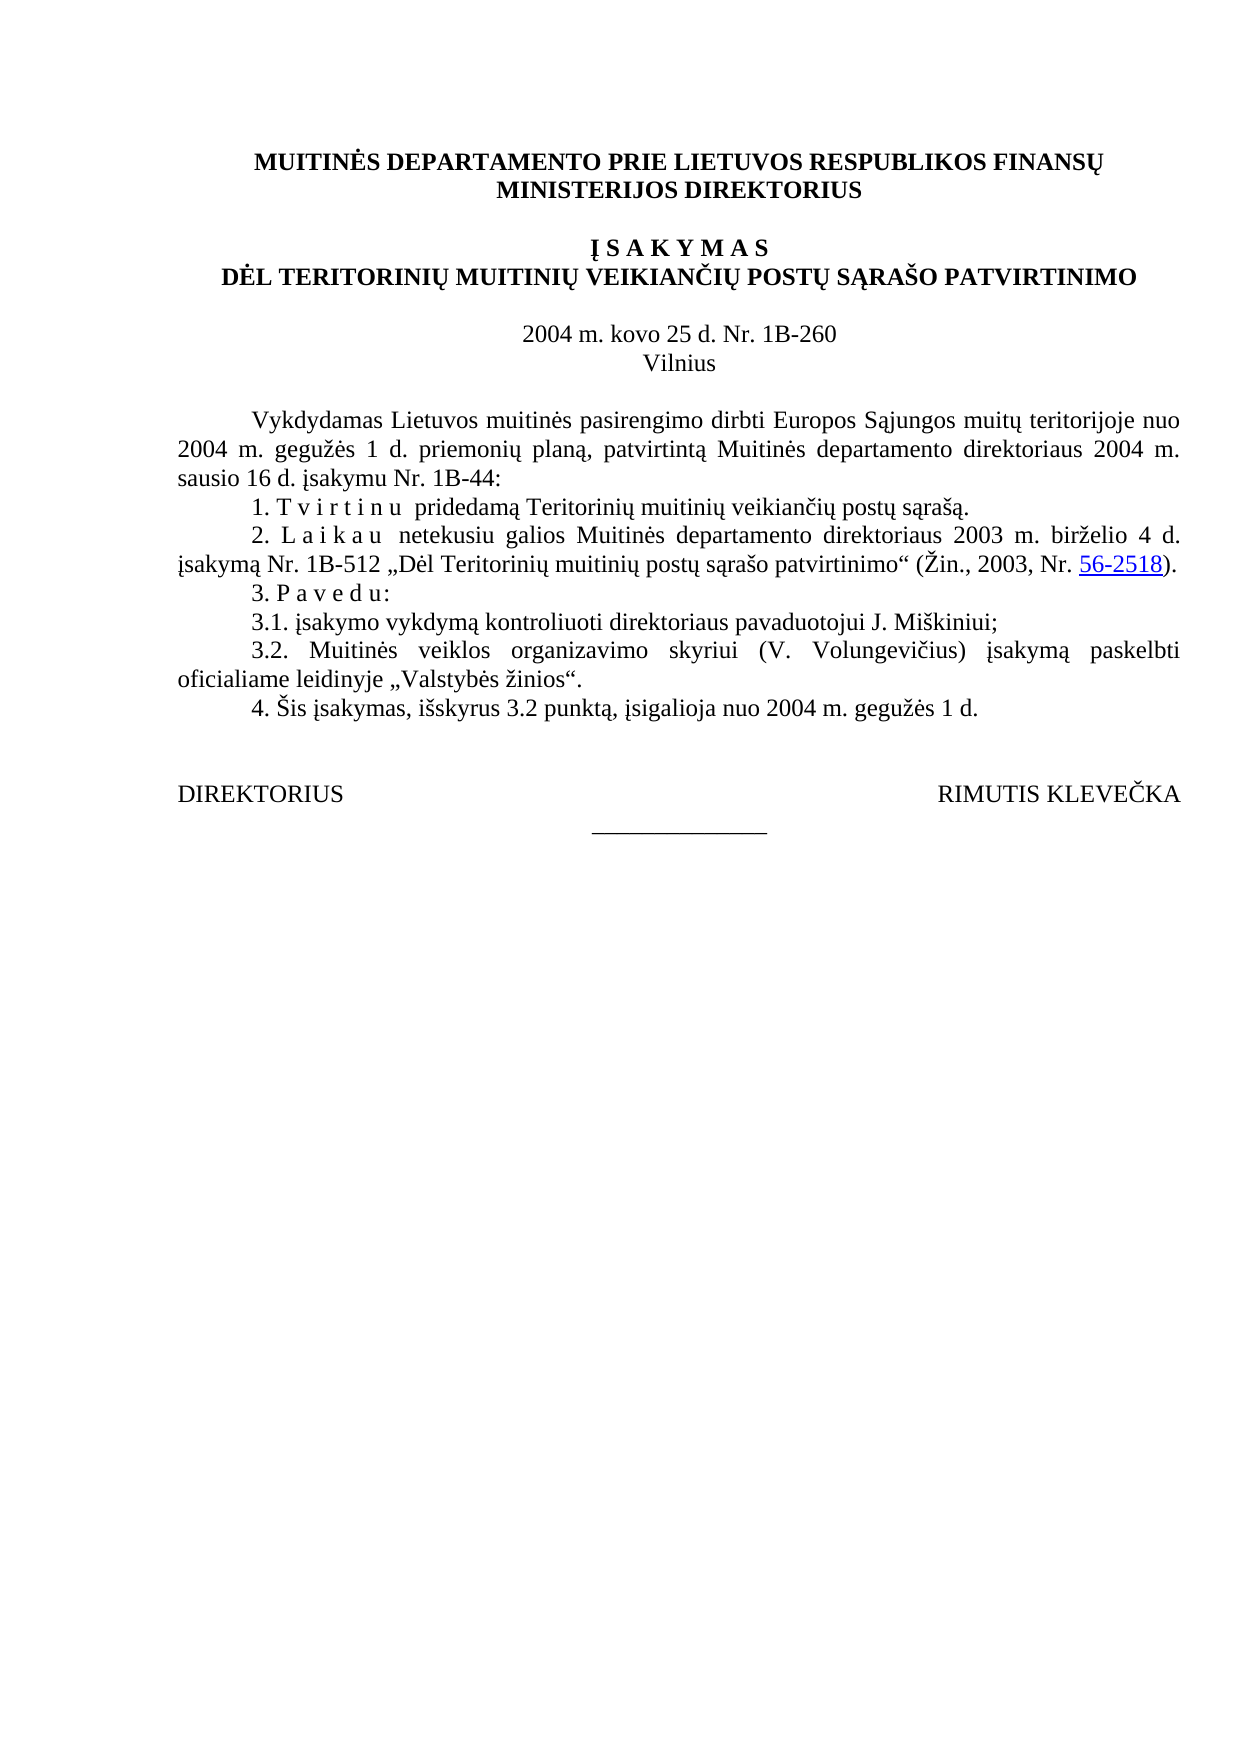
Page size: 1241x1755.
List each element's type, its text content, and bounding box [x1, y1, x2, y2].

text 2. Laikau netekusiu galios Muitinės departamento direktoriaus 2003 m. birželio 4 d. įsakymą Nr. 1B-512 „Dėl Teritorinių muitinių postų sąrašo patvirtinimo“ (Žin., 2003, Nr. 56-2518). [177, 521, 1181, 578]
text DĖL TERITORINIŲ MUITINIŲ VEIKIANČIŲ POSTŲ SĄRAŠO PATVIRTINIMO [177, 262, 1181, 291]
text Vykdydamas Lietuvos muitinės pasirengimo dirbti Europos Sąjungos muitų teritorijoje nuo 2004 m. gegužės 1 d. priemonių planą, patvirtintą Muitinės departamento direktoriaus 2004 m. sausio 16 d. įsakymu Nr. 1B-44: [177, 406, 1181, 492]
text 2004 m. kovo 25 d. Nr. 1B-260 [177, 319, 1181, 348]
text ______________ [177, 808, 1181, 837]
text 1. Tvirtinu pridedamą Teritorinių muitinių veikiančių postų sąrašą. [177, 492, 1181, 521]
text 3. Pavedu: [177, 578, 1181, 607]
text Į S A K Y M A S [177, 233, 1181, 262]
text 4. Šis įsakymas, išskyrus 3.2 punktą, įsigalioja nuo 2004 m. gegužės 1 d. [177, 693, 1181, 722]
text 3.2. Muitinės veiklos organizavimo skyriui (V. Volungevičius) įsakymą paskelbti oficialiame leidinyje „Valstybės žinios“. [177, 636, 1181, 693]
text MUITINĖS DEPARTAMENTO PRIE LIETUVOS RESPUBLIKOS FINANSŲ MINISTERIJOS DIREKTORIUS [177, 147, 1181, 204]
text 3.1. įsakymo vykdymą kontroliuoti direktoriaus pavaduotojui J. Miškiniui; [177, 607, 1181, 636]
text Vilnius [177, 348, 1181, 377]
text Direktorius Rimutis Klevečka [177, 779, 1181, 808]
